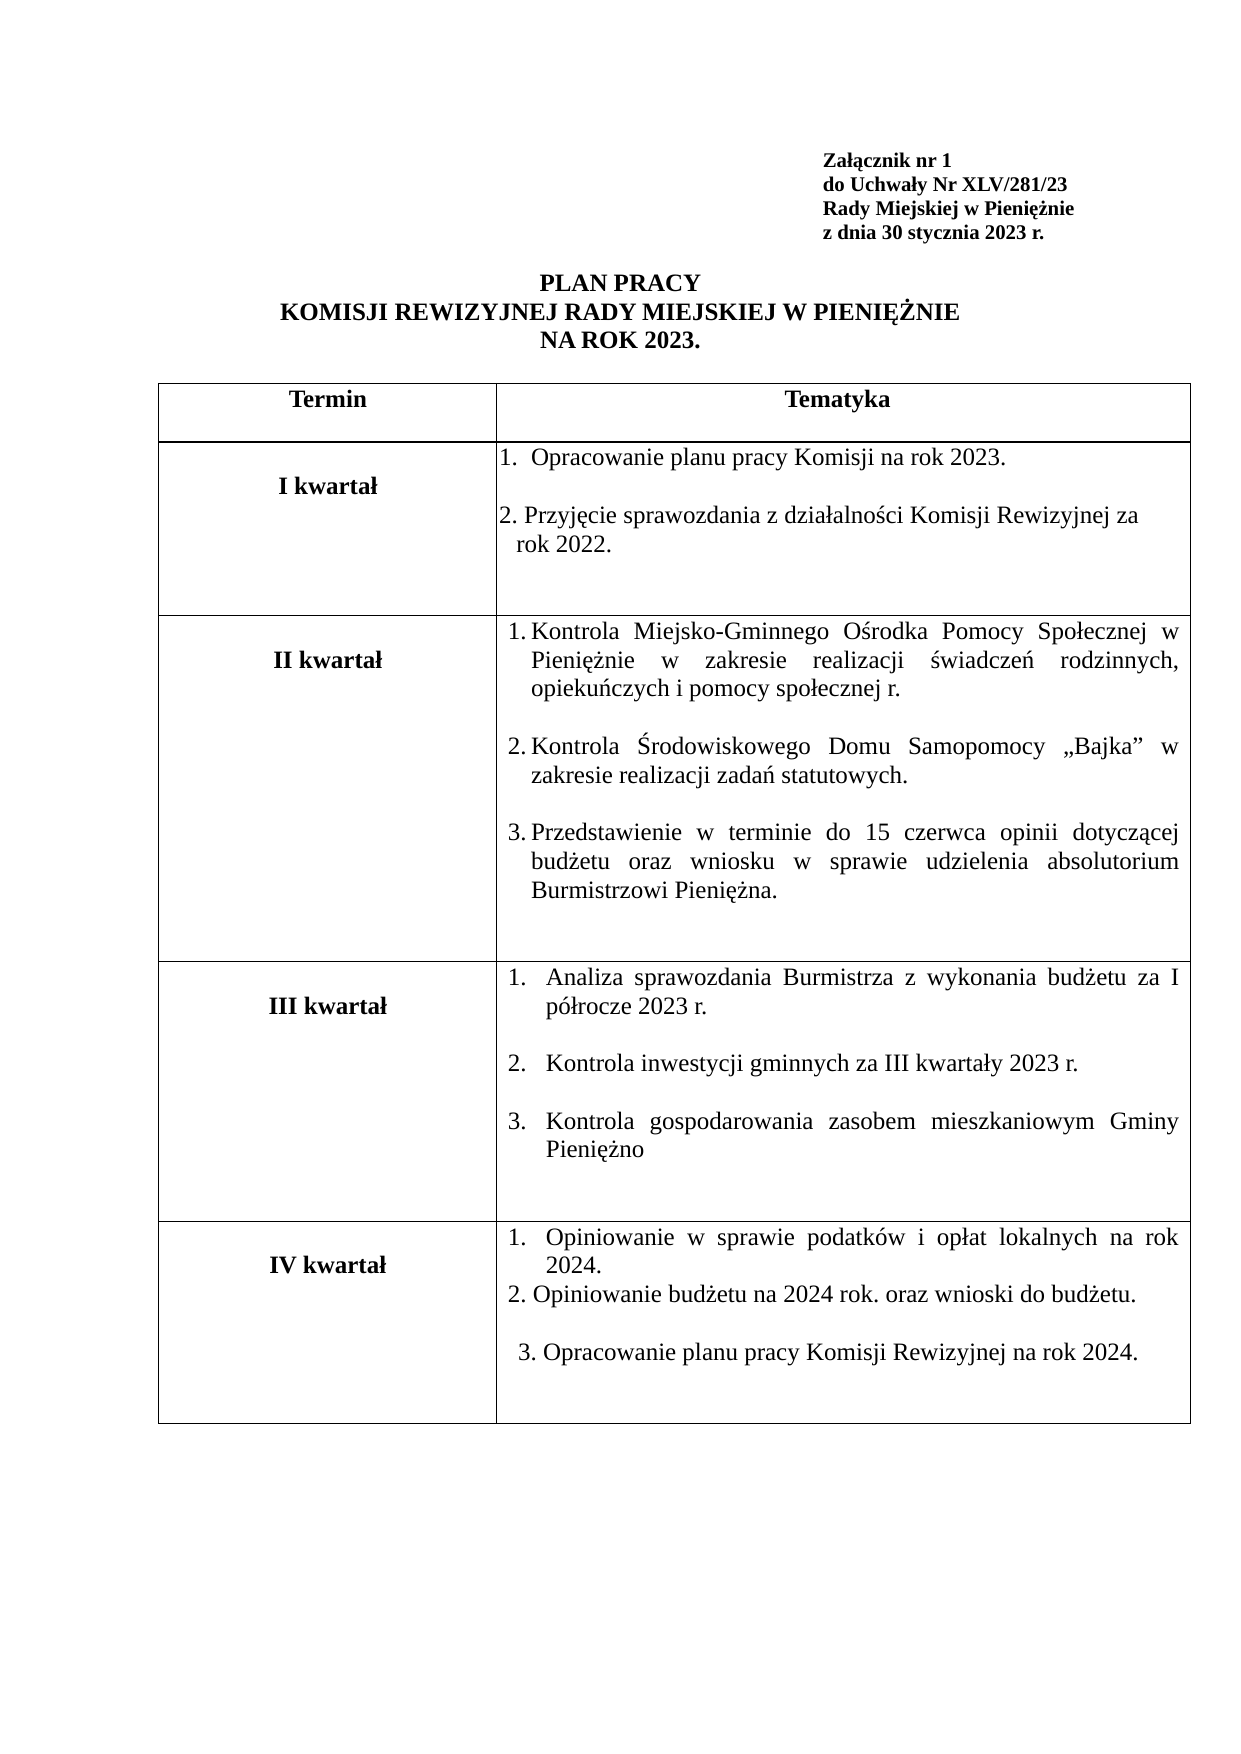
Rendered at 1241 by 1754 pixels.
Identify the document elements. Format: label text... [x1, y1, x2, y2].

table_cell III kwartał [159, 962, 496, 1221]
text NA ROK 2023. [148, 325, 1093, 354]
table_cell Opracowanie planu pracy Komisji na rok 2023. 2. Przyjęcie sprawozdania z działalności Komisji Rewizyjnej za rok 2022. [497, 443, 1190, 615]
table_cell Opiniowanie w sprawie podatków i opłat lokalnych na rok 2024. 2. Opiniowanie budżetu na 2024 rok. oraz wnioski do budżetu. 3. Opracowanie planu pracy Komisji Rewizyjnej na rok 2024. [497, 1222, 1190, 1423]
text KOMISJI REWIZYJNEJ RADY MIEJSKIEJ W PIENIĘŻNIE [148, 297, 1093, 325]
table_cell Analiza sprawozdania Burmistrza z wykonania budżetu za I półrocze 2023 r. Kontrola inwestycji gminnych za III kwartały 2023 r. Kontrola gospodarowania zasobem mieszkaniowym Gminy Pieniężno [497, 962, 1190, 1221]
table_header Termin [159, 384, 496, 441]
table_cell I kwartał [159, 443, 496, 615]
text PLAN PRACY [148, 268, 1093, 297]
text Załącznik nr 1 [148, 148, 1093, 172]
text z dnia 30 stycznia 2023 r. [148, 220, 1093, 244]
table_header Tematyka [497, 384, 1190, 441]
text do Uchwały Nr XLV/281/23 [148, 172, 1093, 196]
text Rady Miejskiej w Pieniężnie [148, 196, 1093, 220]
table_cell II kwartał [159, 616, 496, 961]
table_cell IV kwartał [159, 1222, 496, 1423]
table_cell Kontrola Miejsko-Gminnego Ośrodka Pomocy Społecznej w Pieniężnie w zakresie realizacji świadczeń rodzinnych, opiekuńczych i pomocy społecznej r. Kontrola Środowiskowego Domu Samopomocy „Bajka” w zakresie realizacji zadań statutowych. Przedstawienie w terminie do 15 czerwca opinii dotyczącej budżetu oraz wniosku w sprawie udzielenia absolutorium Burmistrzowi Pieniężna. [497, 616, 1190, 961]
